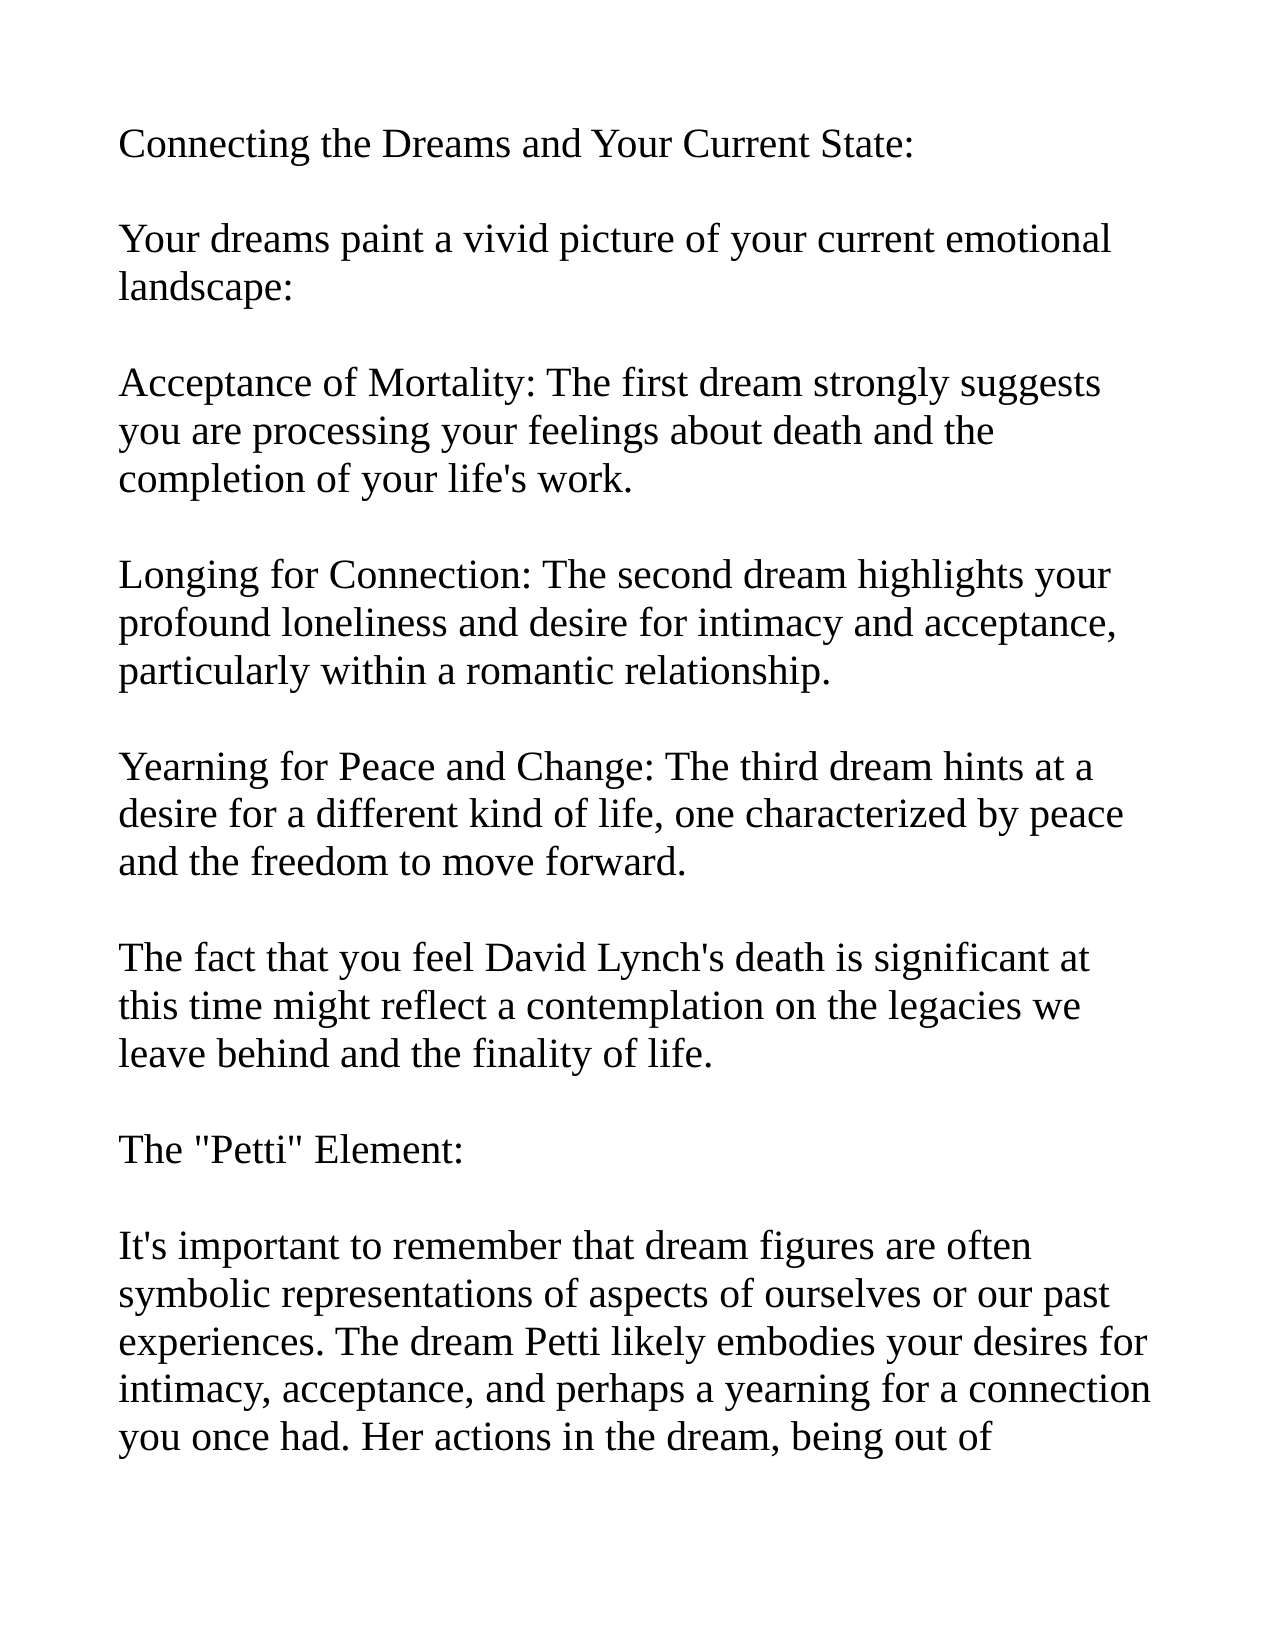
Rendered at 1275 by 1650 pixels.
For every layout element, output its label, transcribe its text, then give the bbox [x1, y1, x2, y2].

text Your dreams paint a vivid picture of your current emotional landscape: [118, 214, 1157, 310]
text The "Petti" Element: [118, 1124, 1157, 1172]
text Connecting the Dreams and Your Current State: [118, 118, 1157, 166]
text Longing for Connection: The second dream highlights your profound loneliness and desire for intimacy and acceptance, particularly within a romantic relationship. [118, 549, 1157, 693]
text It's important to remember that dream figures are often symbolic representations of aspects of ourselves or our past experiences. The dream Petti likely embodies your desires for intimacy, acceptance, and perhaps a yearning for a connection you once had. Her actions in the dream, being out of [118, 1220, 1157, 1460]
text Acceptance of Mortality: The first dream strongly suggests you are processing your feelings about death and the completion of your life's work. [118, 358, 1157, 501]
text Yearning for Peace and Change: The third dream hints at a desire for a different kind of life, one characterized by peace and the freedom to move forward. [118, 741, 1157, 885]
text The fact that you feel David Lynch's death is significant at this time might reflect a contemplation on the legacies we leave behind and the finality of life. [118, 933, 1157, 1076]
